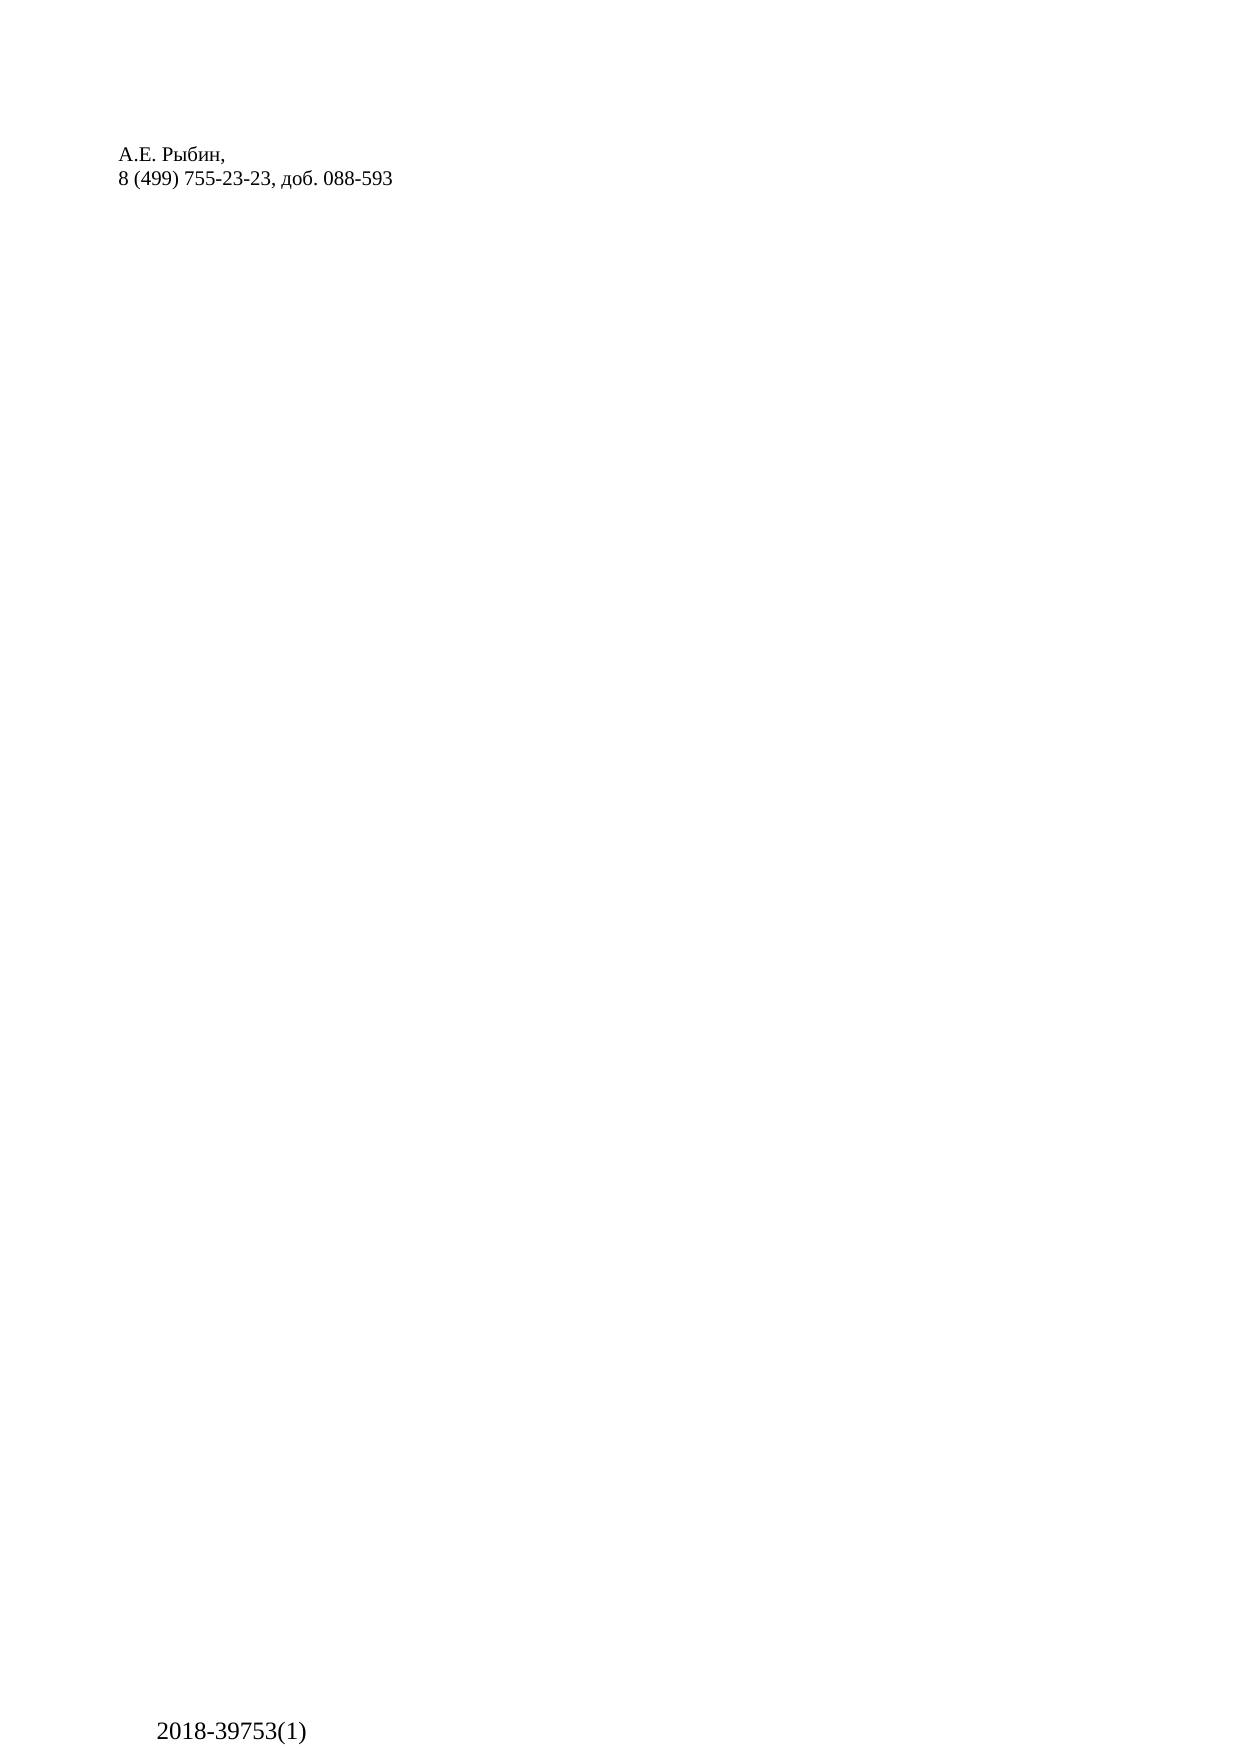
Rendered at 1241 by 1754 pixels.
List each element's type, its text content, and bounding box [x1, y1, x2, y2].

text А.Е. Рыбин, [118, 142, 1167, 166]
text 8 (499) 755-23-23, доб. 088-593 [118, 166, 1167, 190]
